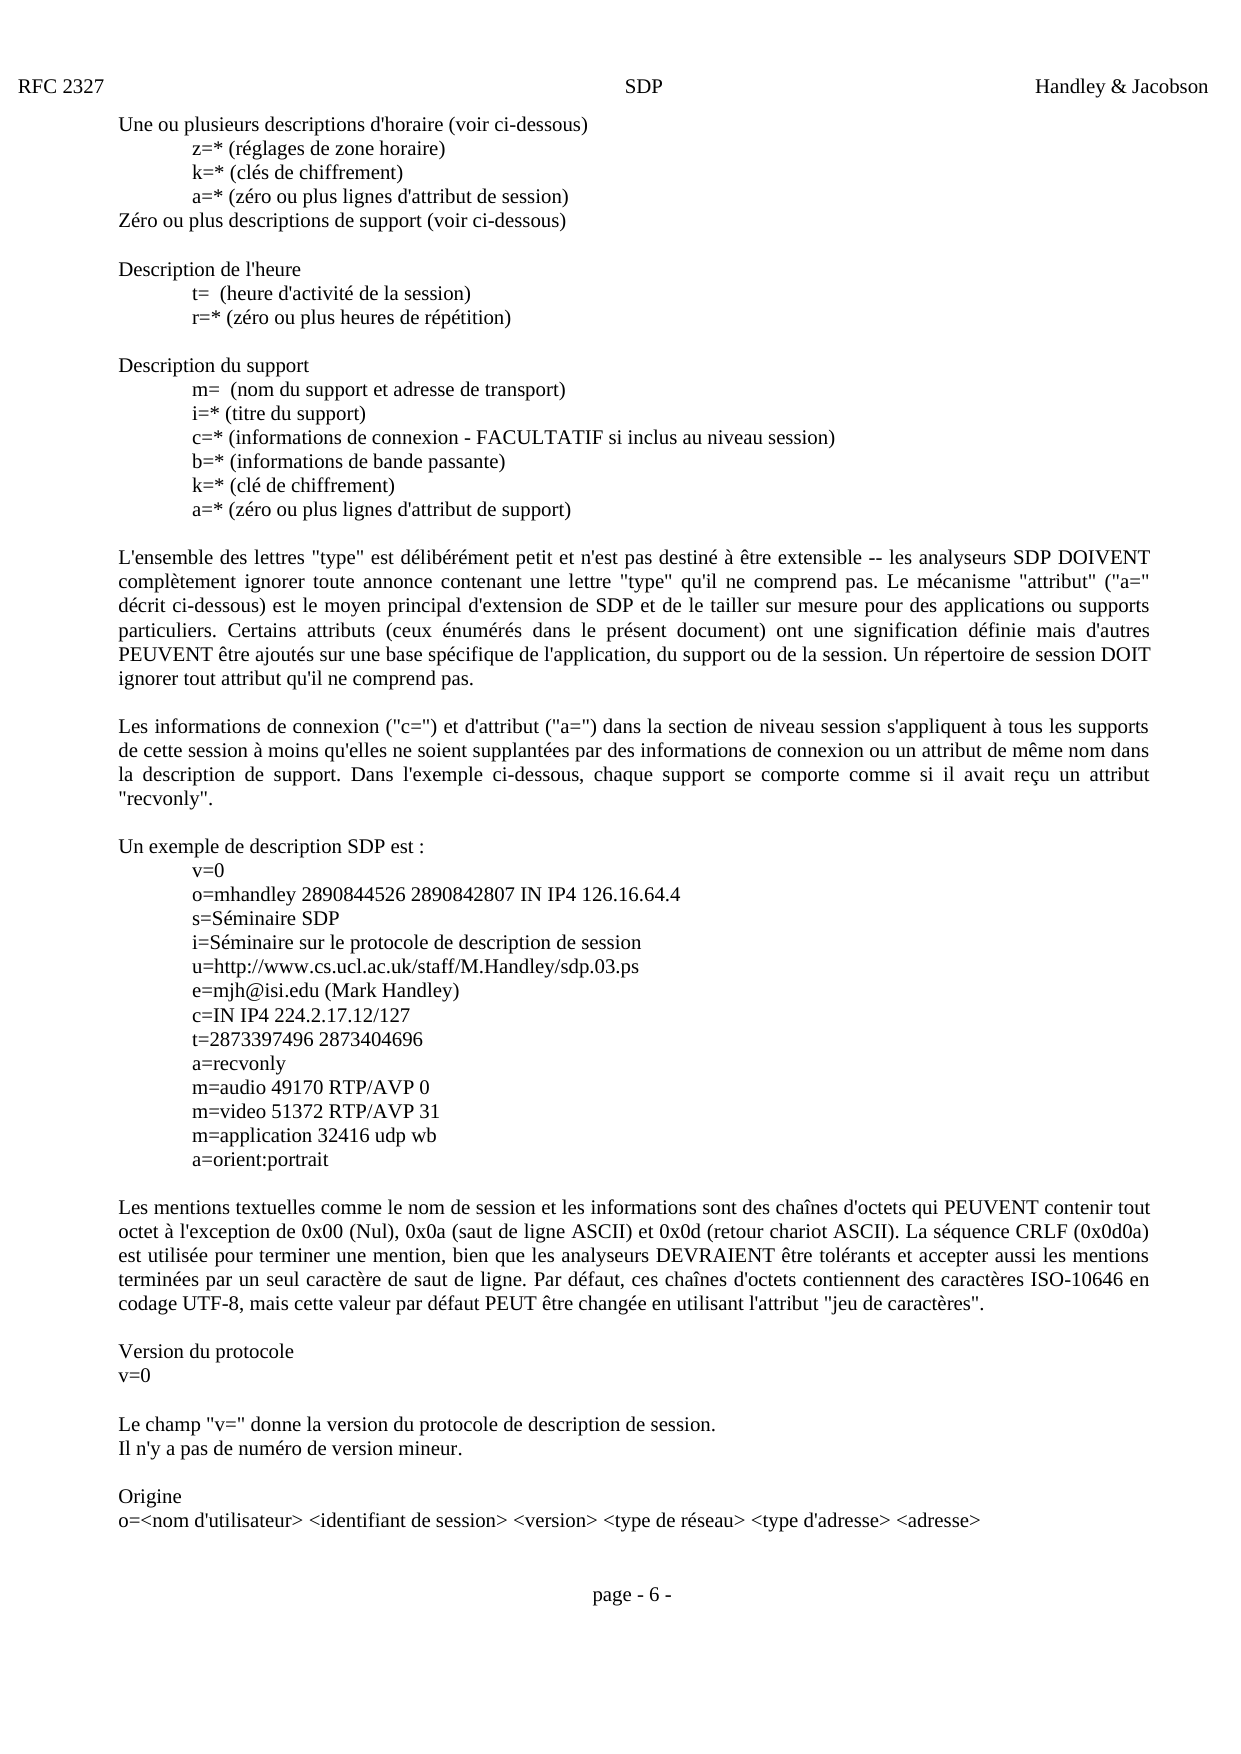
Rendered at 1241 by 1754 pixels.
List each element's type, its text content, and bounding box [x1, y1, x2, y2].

text k=* (clé de chiffrement) [118, 473, 1152, 497]
text Les mentions textuelles comme le nom de session et les informations sont des chaînes d'octets qui PEUVENT contenir tout octet à l'exception de 0x00 (Nul), 0x0a (saut de ligne ASCII) et 0x0d (retour chariot ASCII). La séquence CRLF (0x0d0a) est utilisée pour terminer une mention, bien que les analyseurs DEVRAIENT être tolérants et accepter aussi les mentions terminées par un seul caractère de saut de ligne. Par défaut, ces chaînes d'octets contiennent des caractères ISO-10646 en codage UTF-8, mais cette valeur par défaut PEUT être changée en utilisant l'attribut "jeu de caractères". [118, 1195, 1152, 1315]
text e=mjh@isi.edu (Mark Handley) [118, 978, 1152, 1002]
text Zéro ou plus descriptions de support (voir ci-dessous) [118, 208, 1152, 232]
text Description de l'heure [118, 257, 1152, 281]
text Version du protocole [118, 1339, 1152, 1363]
text i=Séminaire sur le protocole de description de session [118, 930, 1152, 954]
text c=IN IP4 224.2.17.12/127 [118, 1002, 1152, 1027]
text Les informations de connexion ("c=") et d'attribut ("a=") dans la section de niveau session s'appliquent à tous les supports de cette session à moins qu'elles ne soient supplantées par des informations de connexion ou un attribut de même nom dans la description de support. Dans l'exemple ci-dessous, chaque support se comporte comme si il avait reçu un attribut "recvonly". [118, 714, 1152, 810]
text m=application 32416 udp wb [118, 1123, 1152, 1147]
text o=mhandley 2890844526 2890842807 IN IP4 126.16.64.4 [118, 882, 1152, 906]
text b=* (informations de bande passante) [118, 449, 1152, 473]
text a=* (zéro ou plus lignes d'attribut de support) [118, 497, 1152, 521]
text Le champ "v=" donne la version du protocole de description de session. [118, 1412, 1152, 1436]
text Il n'y a pas de numéro de version mineur. [118, 1436, 1152, 1460]
text m= (nom du support et adresse de transport) [118, 377, 1152, 401]
text u=http://www.cs.ucl.ac.uk/staff/M.Handley/sdp.03.ps [118, 954, 1152, 978]
text a=* (zéro ou plus lignes d'attribut de session) [118, 184, 1152, 208]
text i=* (titre du support) [118, 401, 1152, 425]
text m=video 51372 RTP/AVP 31 [118, 1099, 1152, 1123]
text Origine [118, 1484, 1152, 1508]
text v=0 [118, 858, 1152, 882]
text m=audio 49170 RTP/AVP 0 [118, 1075, 1152, 1099]
text t=2873397496 2873404696 [118, 1027, 1152, 1051]
text Un exemple de description SDP est : [118, 834, 1152, 858]
text Description du support [118, 353, 1152, 377]
text c=* (informations de connexion - FACULTATIF si inclus au niveau session) [118, 425, 1152, 449]
text t= (heure d'activité de la session) [118, 281, 1152, 305]
text a=orient:portrait [118, 1147, 1152, 1171]
text s=Séminaire SDP [118, 906, 1152, 930]
text L'ensemble des lettres "type" est délibérément petit et n'est pas destiné à être extensible -- les analyseurs SDP DOIVENT complètement ignorer toute annonce contenant une lettre "type" qu'il ne comprend pas. Le mécanisme "attribut" ("a=" décrit ci-dessous) est le moyen principal d'extension de SDP et de le tailler sur mesure pour des applications ou supports particuliers. Certains attributs (ceux énumérés dans le présent document) ont une signification définie mais d'autres PEUVENT être ajoutés sur une base spécifique de l'application, du support ou de la session. Un répertoire de session DOIT ignorer tout attribut qu'il ne comprend pas. [118, 545, 1152, 690]
text v=0 [118, 1363, 1152, 1387]
text o=<nom d'utilisateur> <identifiant de session> <version> <type de réseau> <type d'adresse> <adresse> [118, 1508, 1152, 1532]
text k=* (clés de chiffrement) [118, 160, 1152, 184]
text r=* (zéro ou plus heures de répétition) [118, 305, 1152, 329]
text z=* (réglages de zone horaire) [118, 136, 1152, 160]
text a=recvonly [118, 1051, 1152, 1075]
text Une ou plusieurs descriptions d'horaire (voir ci-dessous) [118, 112, 1152, 136]
